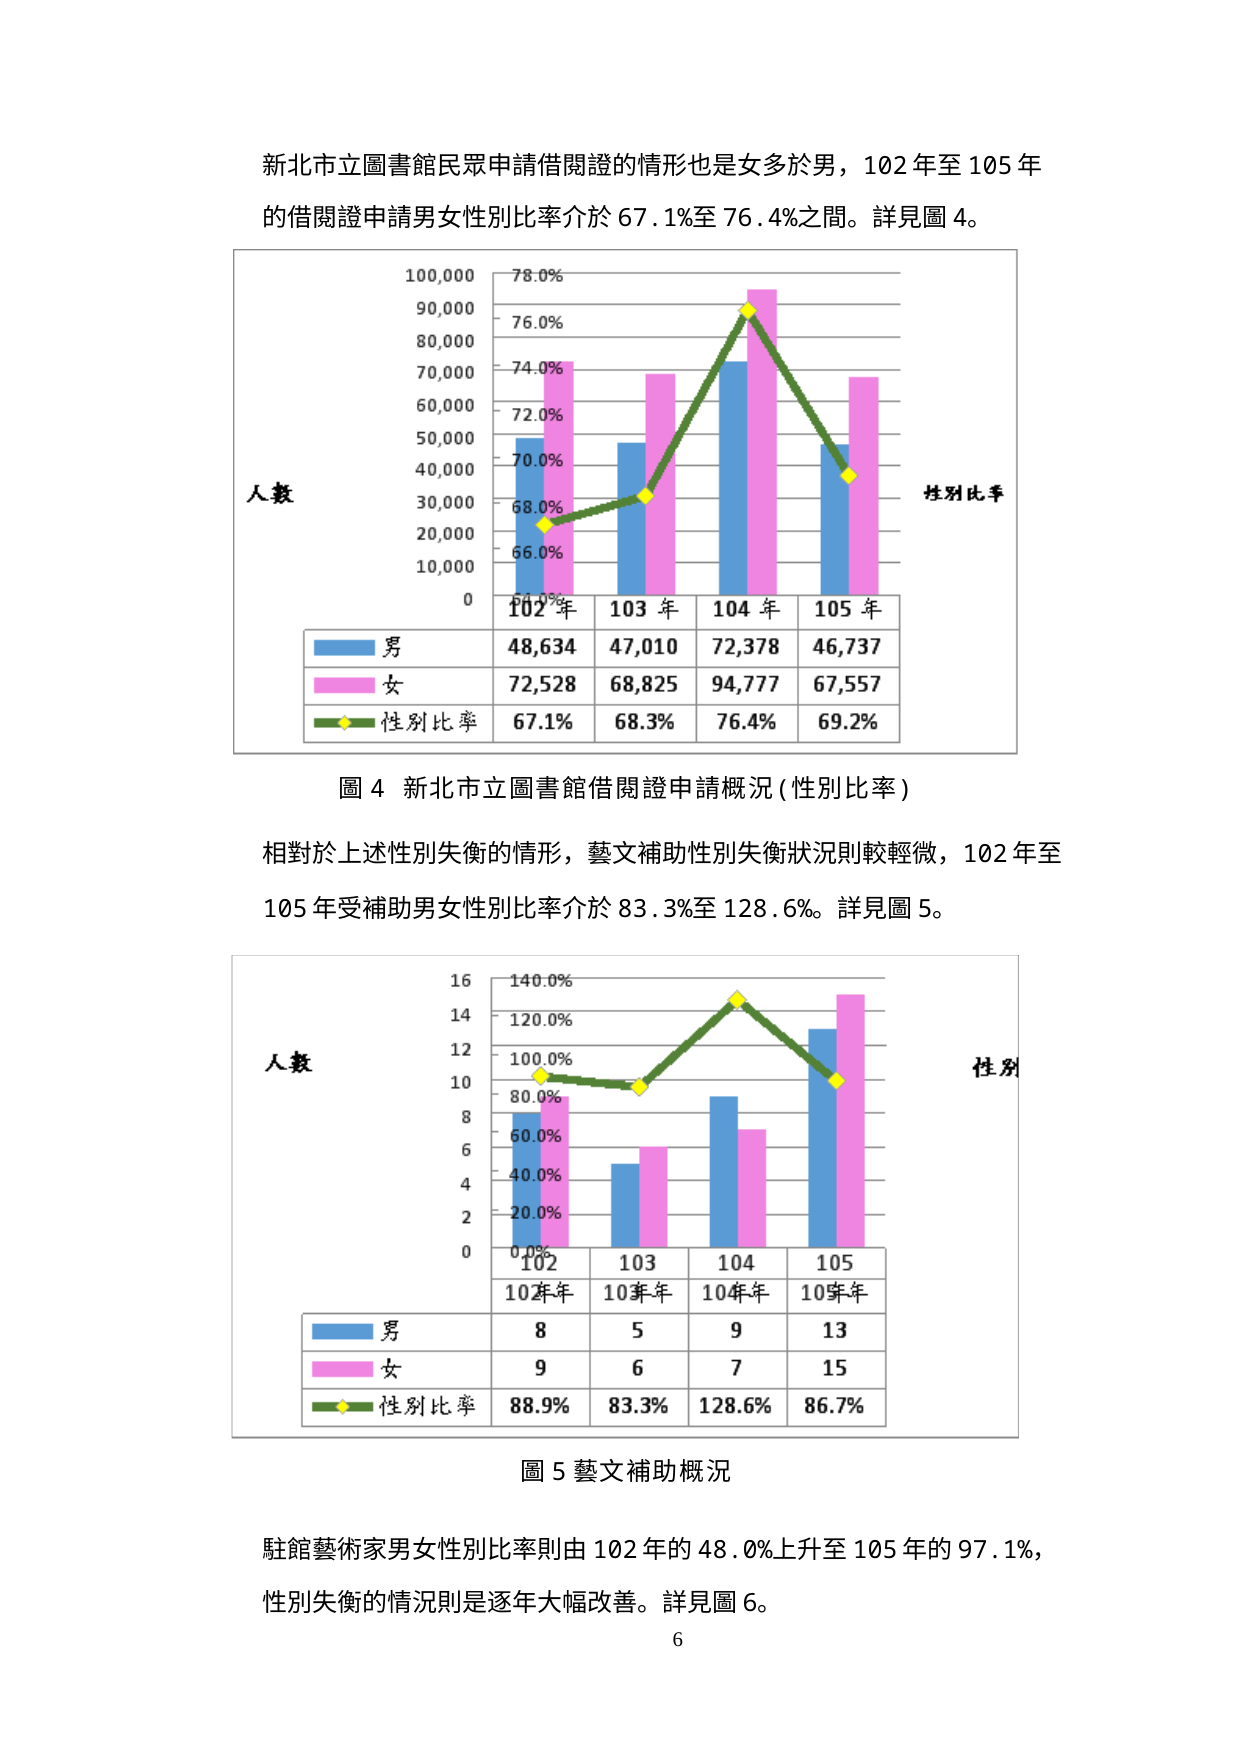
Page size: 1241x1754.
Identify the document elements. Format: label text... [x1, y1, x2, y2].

text 圖4 新北市立圖書館借閱證申請概況(性別比率) [187, 768, 1063, 804]
picture [231, 955, 1019, 1440]
text 新北市立圖書館民眾申請借閱證的情形也是女多於男，102年至105年的借閱證申請男女性別比率介於67.1%至76.4%之間。詳見圖4。 [262, 133, 1063, 237]
text 相對於上述性別失衡的情形，藝文補助性別失衡狀況則較輕微，102年至105年受補助男女性別比率介於83.3%至128.6%。詳見圖5。 [262, 834, 1063, 924]
text 圖5藝文補助概況 [187, 1452, 1063, 1488]
text 駐館藝術家男女性別比率則由102年的48.0%上升至105年的97.1%，性別失衡的情況則是逐年大幅改善。詳見圖6。 [262, 1517, 1063, 1621]
picture [233, 249, 1018, 756]
